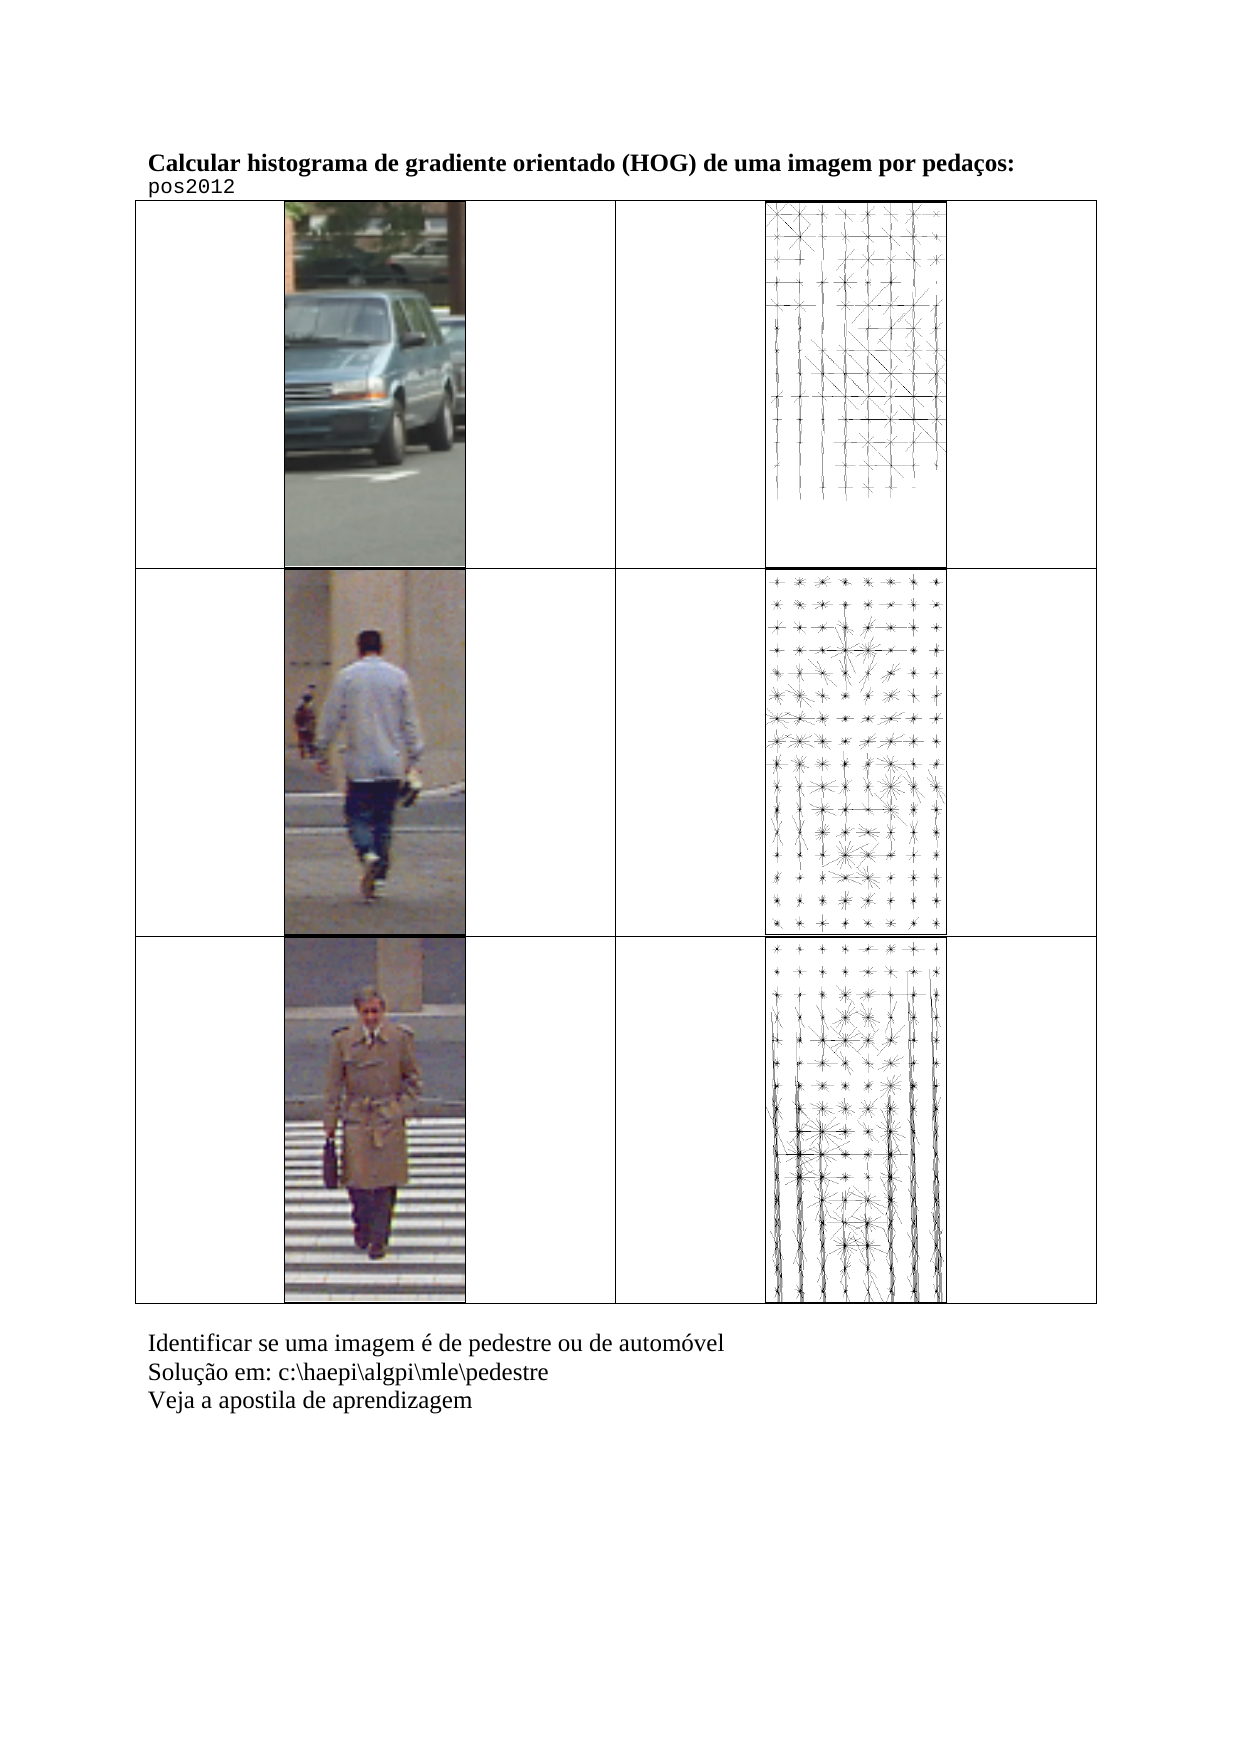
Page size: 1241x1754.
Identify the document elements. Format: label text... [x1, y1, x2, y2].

text Veja a apostila de aprendizagem [148, 1385, 1092, 1414]
table_cell [616, 937, 765, 1303]
table_header [466, 201, 615, 568]
table_header [947, 201, 1096, 568]
text pos2012 [148, 176, 1092, 200]
table_cell [136, 569, 284, 936]
text Identificar se uma imagem é de pedestre ou de automóvel [148, 1328, 1092, 1357]
table_cell [136, 937, 284, 1303]
table_cell [616, 569, 765, 936]
text Calcular histograma de gradiente orientado (HOG) de uma imagem por pedaços: [148, 148, 1092, 176]
table_header [616, 201, 765, 568]
table_cell [766, 569, 1096, 936]
table_cell [466, 569, 615, 936]
table_cell [466, 937, 615, 1303]
table_header [136, 201, 284, 568]
text Solução em: c:\haepi\algpi\mle\pedestre [148, 1357, 1092, 1385]
table_cell [947, 937, 1096, 1303]
